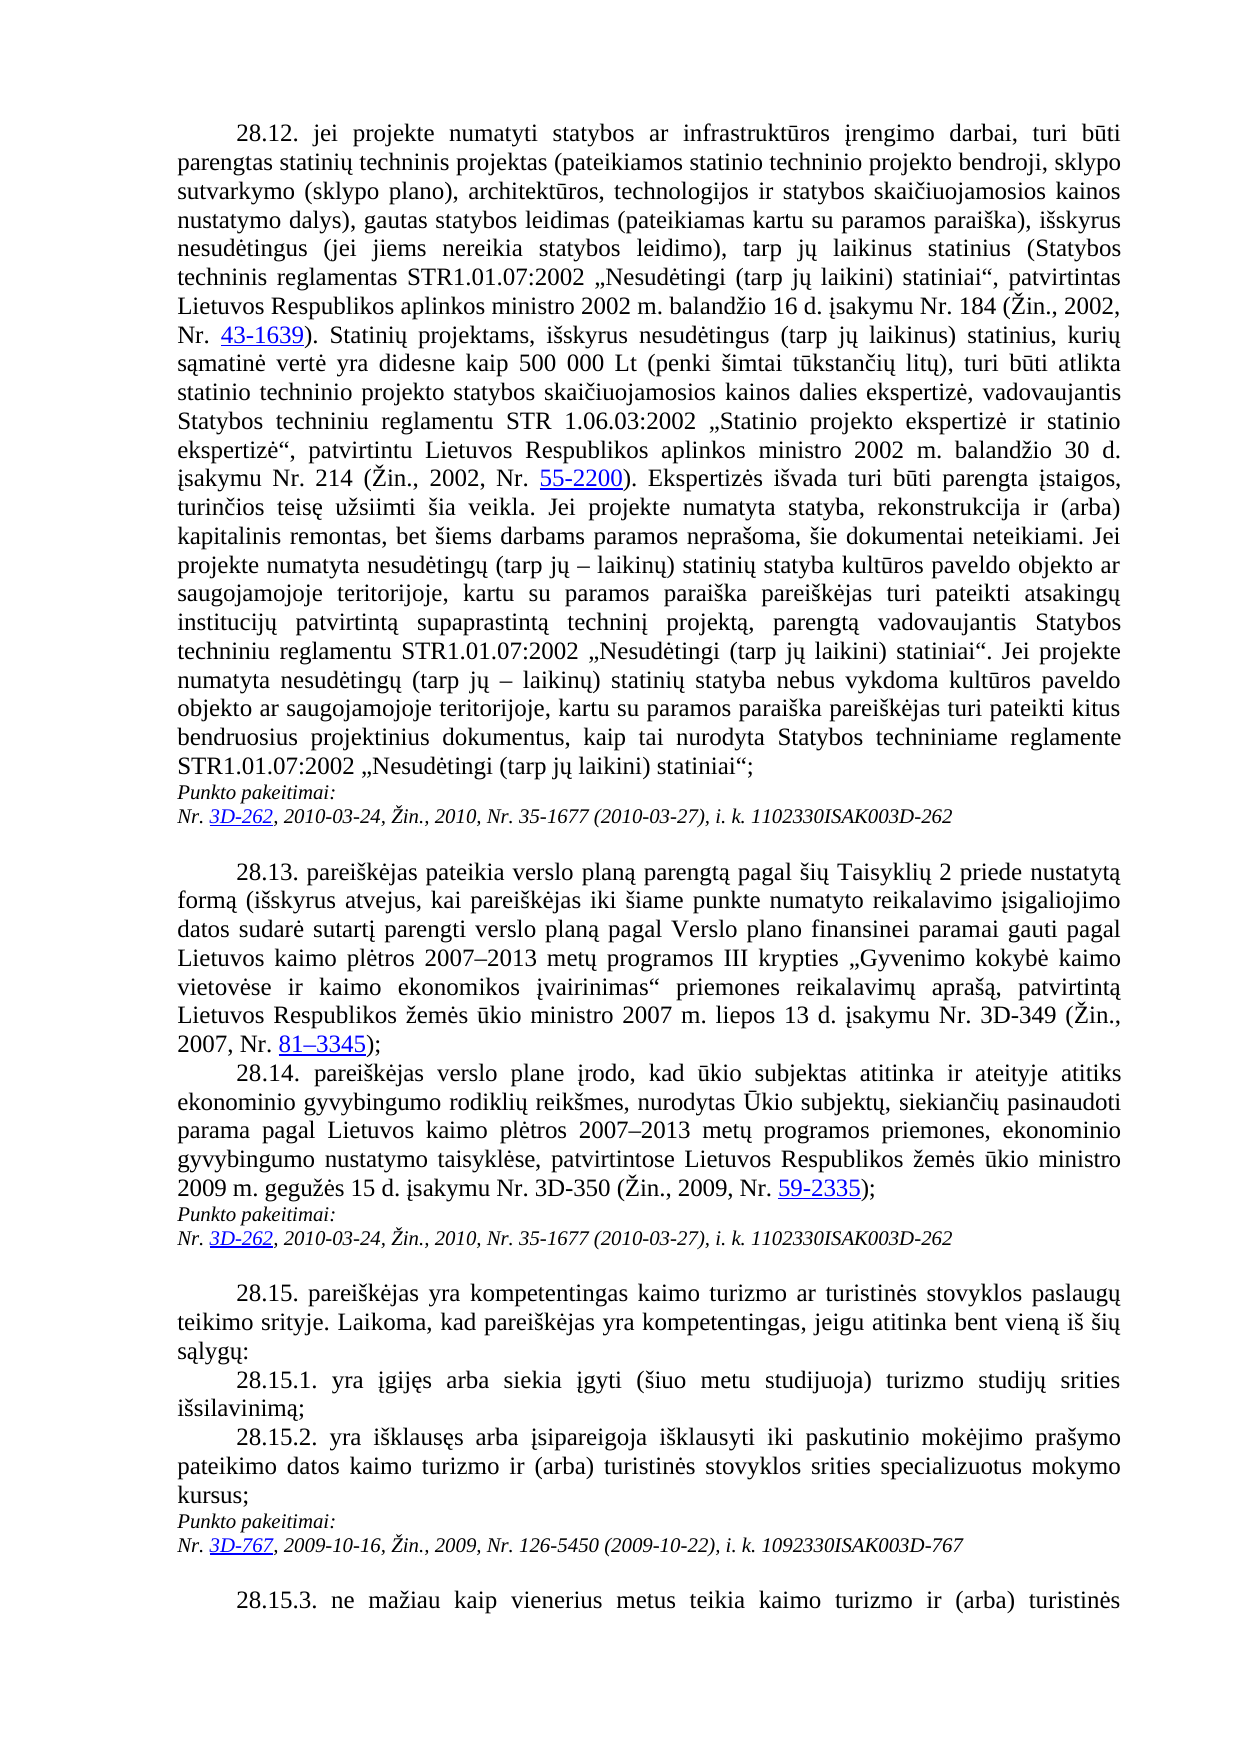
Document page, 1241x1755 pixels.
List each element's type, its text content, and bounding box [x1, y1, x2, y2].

text 28.15.3. ne mažiau kaip vienerius metus teikia kaimo turizmo ir (arba) turistinės [177, 1585, 1122, 1614]
text 28.15.2. yra išklausęs arba įsipareigoja išklausyti iki paskutinio mokėjimo prašymo pateikimo datos kaimo turizmo ir (arba) turistinės stovyklos srities specializuotus mokymo kursus; [177, 1422, 1122, 1508]
text Punkto pakeitimai: [177, 1508, 1122, 1533]
text 28.13. pareiškėjas pateikia verslo planą parengtą pagal šių Taisyklių 2 priede nustatytą formą (išskyrus atvejus, kai pareiškėjas iki šiame punkte numatyto reikalavimo įsigaliojimo datos sudarė sutartį parengti verslo planą pagal Verslo plano finansinei paramai gauti pagal Lietuvos kaimo plėtros 2007–2013 metų programos III krypties „Gyvenimo kokybė kaimo vietovėse ir kaimo ekonomikos įvairinimas“ priemones reikalavimų aprašą, patvirtintą Lietuvos Respublikos žemės ūkio ministro 2007 m. liepos 13 d. įsakymu Nr. 3D-349 (Žin., 2007, Nr. 81–3345); [177, 857, 1122, 1058]
text 28.12. jei projekte numatyti statybos ar infrastruktūros įrengimo darbai, turi būti parengtas statinių techninis projektas (pateikiamos statinio techninio projekto bendroji, sklypo sutvarkymo (sklypo plano), architektūros, technologijos ir statybos skaičiuojamosios kainos nustatymo dalys), gautas statybos leidimas (pateikiamas kartu su paramos paraiška), išskyrus nesudėtingus (jei jiems nereikia statybos leidimo), tarp jų laikinus statinius (Statybos techninis reglamentas STR1.01.07:2002 „Nesudėtingi (tarp jų laikini) statiniai“, patvirtintas Lietuvos Respublikos aplinkos ministro 2002 m. balandžio 16 d. įsakymu Nr. 184 (Žin., 2002, Nr. 43-1639). Statinių projektams, išskyrus nesudėtingus (tarp jų laikinus) statinius, kurių sąmatinė vertė yra didesne kaip 500 000 Lt (penki šimtai tūkstančių litų), turi būti atlikta statinio techninio projekto statybos skaičiuojamosios kainos dalies ekspertizė, vadovaujantis Statybos techniniu reglamentu STR 1.06.03:2002 „Statinio projekto ekspertizė ir statinio ekspertizė“, patvirtintu Lietuvos Respublikos aplinkos ministro 2002 m. balandžio 30 d. įsakymu Nr. 214 (Žin., 2002, Nr. 55-2200). Ekspertizės išvada turi būti parengta įstaigos, turinčios teisę užsiimti šia veikla. Jei projekte numatyta statyba, rekonstrukcija ir (arba) kapitalinis remontas, bet šiems darbams paramos neprašoma, šie dokumentai neteikiami. Jei projekte numatyta nesudėtingų (tarp jų – laikinų) statinių statyba kultūros paveldo objekto ar saugojamojoje teritorijoje, kartu su paramos paraiška pareiškėjas turi pateikti atsakingų institucijų patvirtintą supaprastintą techninį projektą, parengtą vadovaujantis Statybos techniniu reglamentu STR1.01.07:2002 „Nesudėtingi (tarp jų laikini) statiniai“. Jei projekte numatyta nesudėtingų (tarp jų – laikinų) statinių statyba nebus vykdoma kultūros paveldo objekto ar saugojamojoje teritorijoje, kartu su paramos paraiška pareiškėjas turi pateikti kitus bendruosius projektinius dokumentus, kaip tai nurodyta Statybos techniniame reglamente STR1.01.07:2002 „Nesudėtingi (tarp jų laikini) statiniai“; [177, 118, 1122, 780]
text 28.15. pareiškėjas yra kompetentingas kaimo turizmo ar turistinės stovyklos paslaugų teikimo srityje. Laikoma, kad pareiškėjas yra kompetentingas, jeigu atitinka bent vieną iš šių sąlygų: [177, 1278, 1122, 1365]
text Nr. 3D-767, 2009-10-16, Žin., 2009, Nr. 126-5450 (2009-10-22), i. k. 1092330ISAK003D-767 [177, 1533, 1122, 1557]
text Nr. 3D-262, 2010-03-24, Žin., 2010, Nr. 35-1677 (2010-03-27), i. k. 1102330ISAK003D-262 [177, 1226, 1122, 1250]
text Nr. 3D-262, 2010-03-24, Žin., 2010, Nr. 35-1677 (2010-03-27), i. k. 1102330ISAK003D-262 [177, 804, 1122, 828]
text Punkto pakeitimai: [177, 780, 1122, 804]
text Punkto pakeitimai: [177, 1202, 1122, 1226]
text 28.14. pareiškėjas verslo plane įrodo, kad ūkio subjektas atitinka ir ateityje atitiks ekonominio gyvybingumo rodiklių reikšmes, nurodytas Ūkio subjektų, siekiančių pasinaudoti parama pagal Lietuvos kaimo plėtros 2007–2013 metų programos priemones, ekonominio gyvybingumo nustatymo taisyklėse, patvirtintose Lietuvos Respublikos žemės ūkio ministro 2009 m. gegužės 15 d. įsakymu Nr. 3D-350 (Žin., 2009, Nr. 59-2335); [177, 1058, 1122, 1202]
text 28.15.1. yra įgijęs arba siekia įgyti (šiuo metu studijuoja) turizmo studijų srities išsilavinimą; [177, 1365, 1122, 1422]
